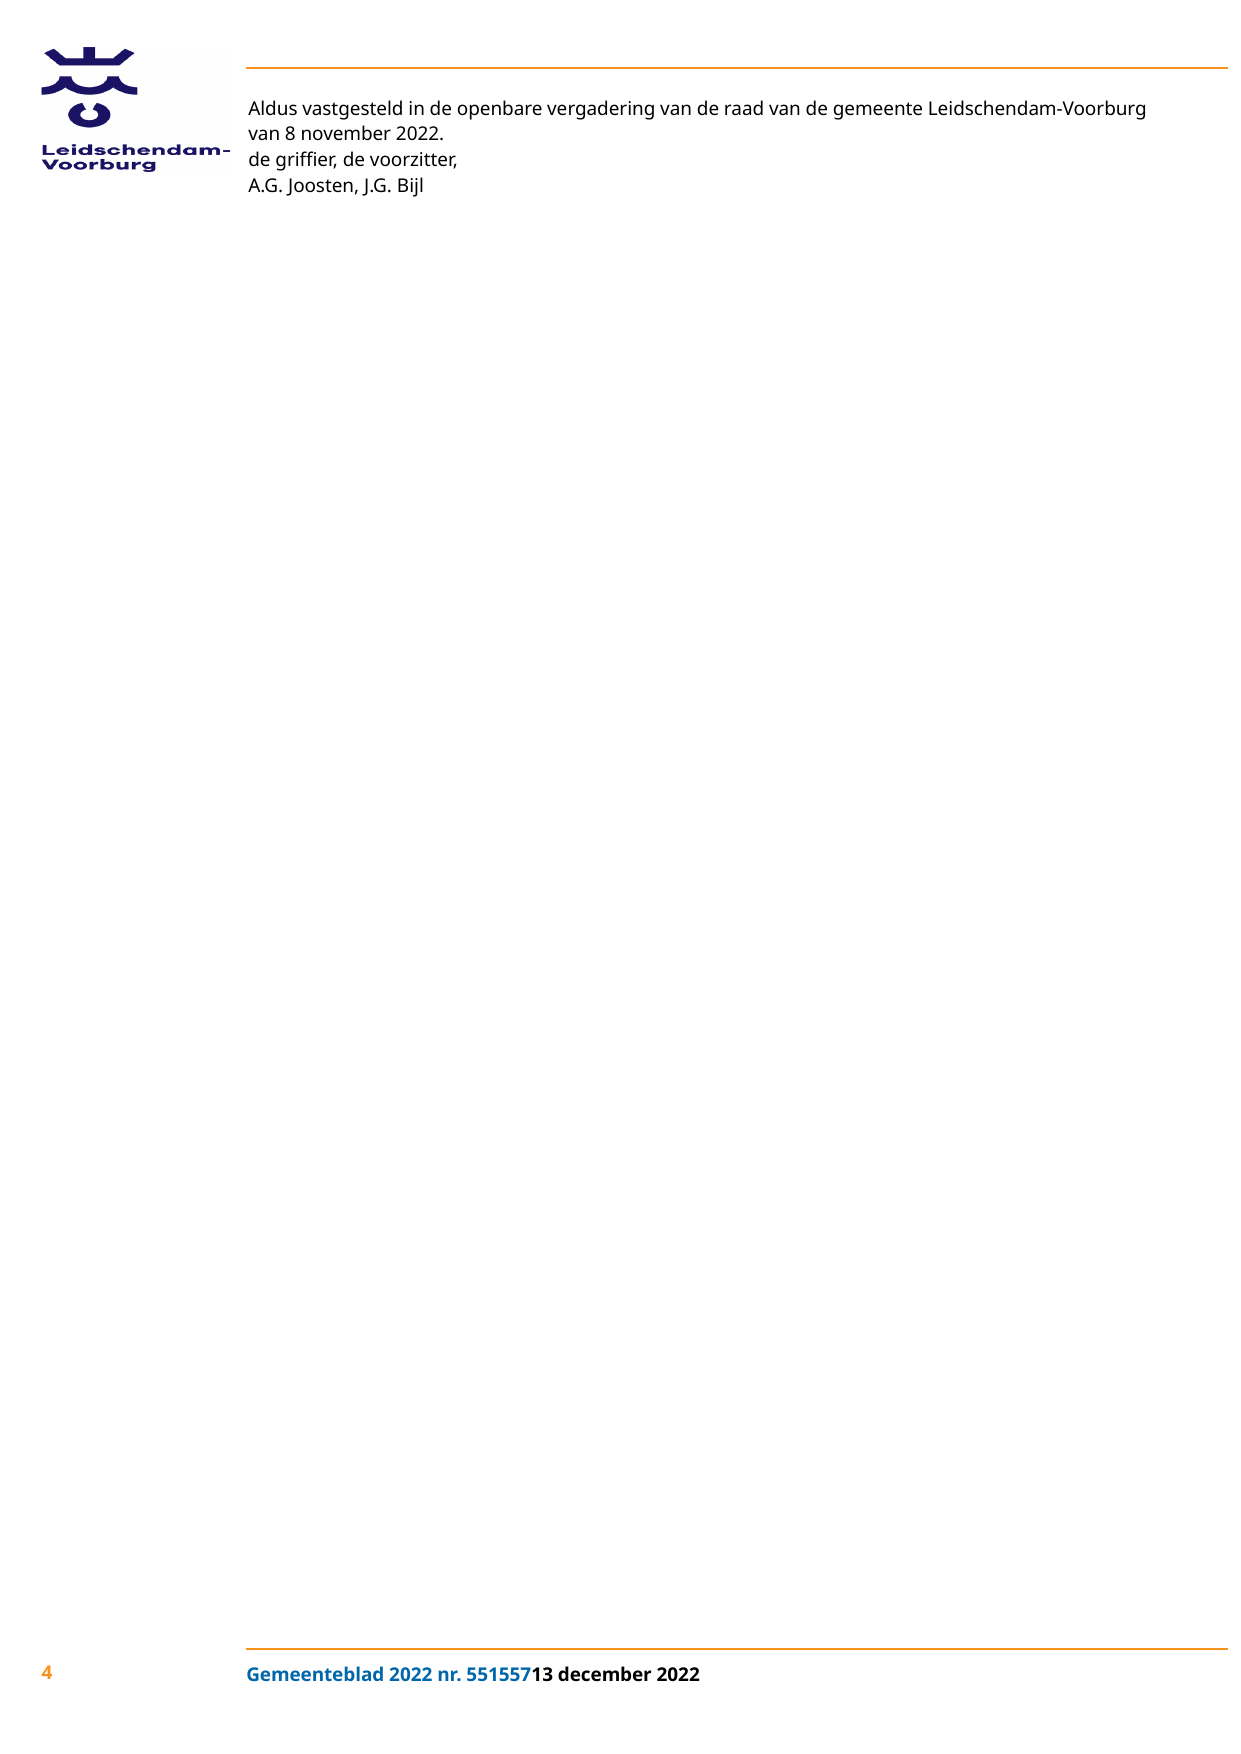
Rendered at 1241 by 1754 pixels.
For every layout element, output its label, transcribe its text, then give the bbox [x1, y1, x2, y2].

text Aldus vastgesteld in de openbare vergadering van de raad van de gemeente Leidschendam-Voorburg van 8 november 2022. [248, 95, 1152, 146]
text de griffier, de voorzitter, [248, 146, 1152, 172]
picture [41, 47, 231, 172]
text A.G. Joosten, J.G. Bijl [248, 172, 1152, 198]
